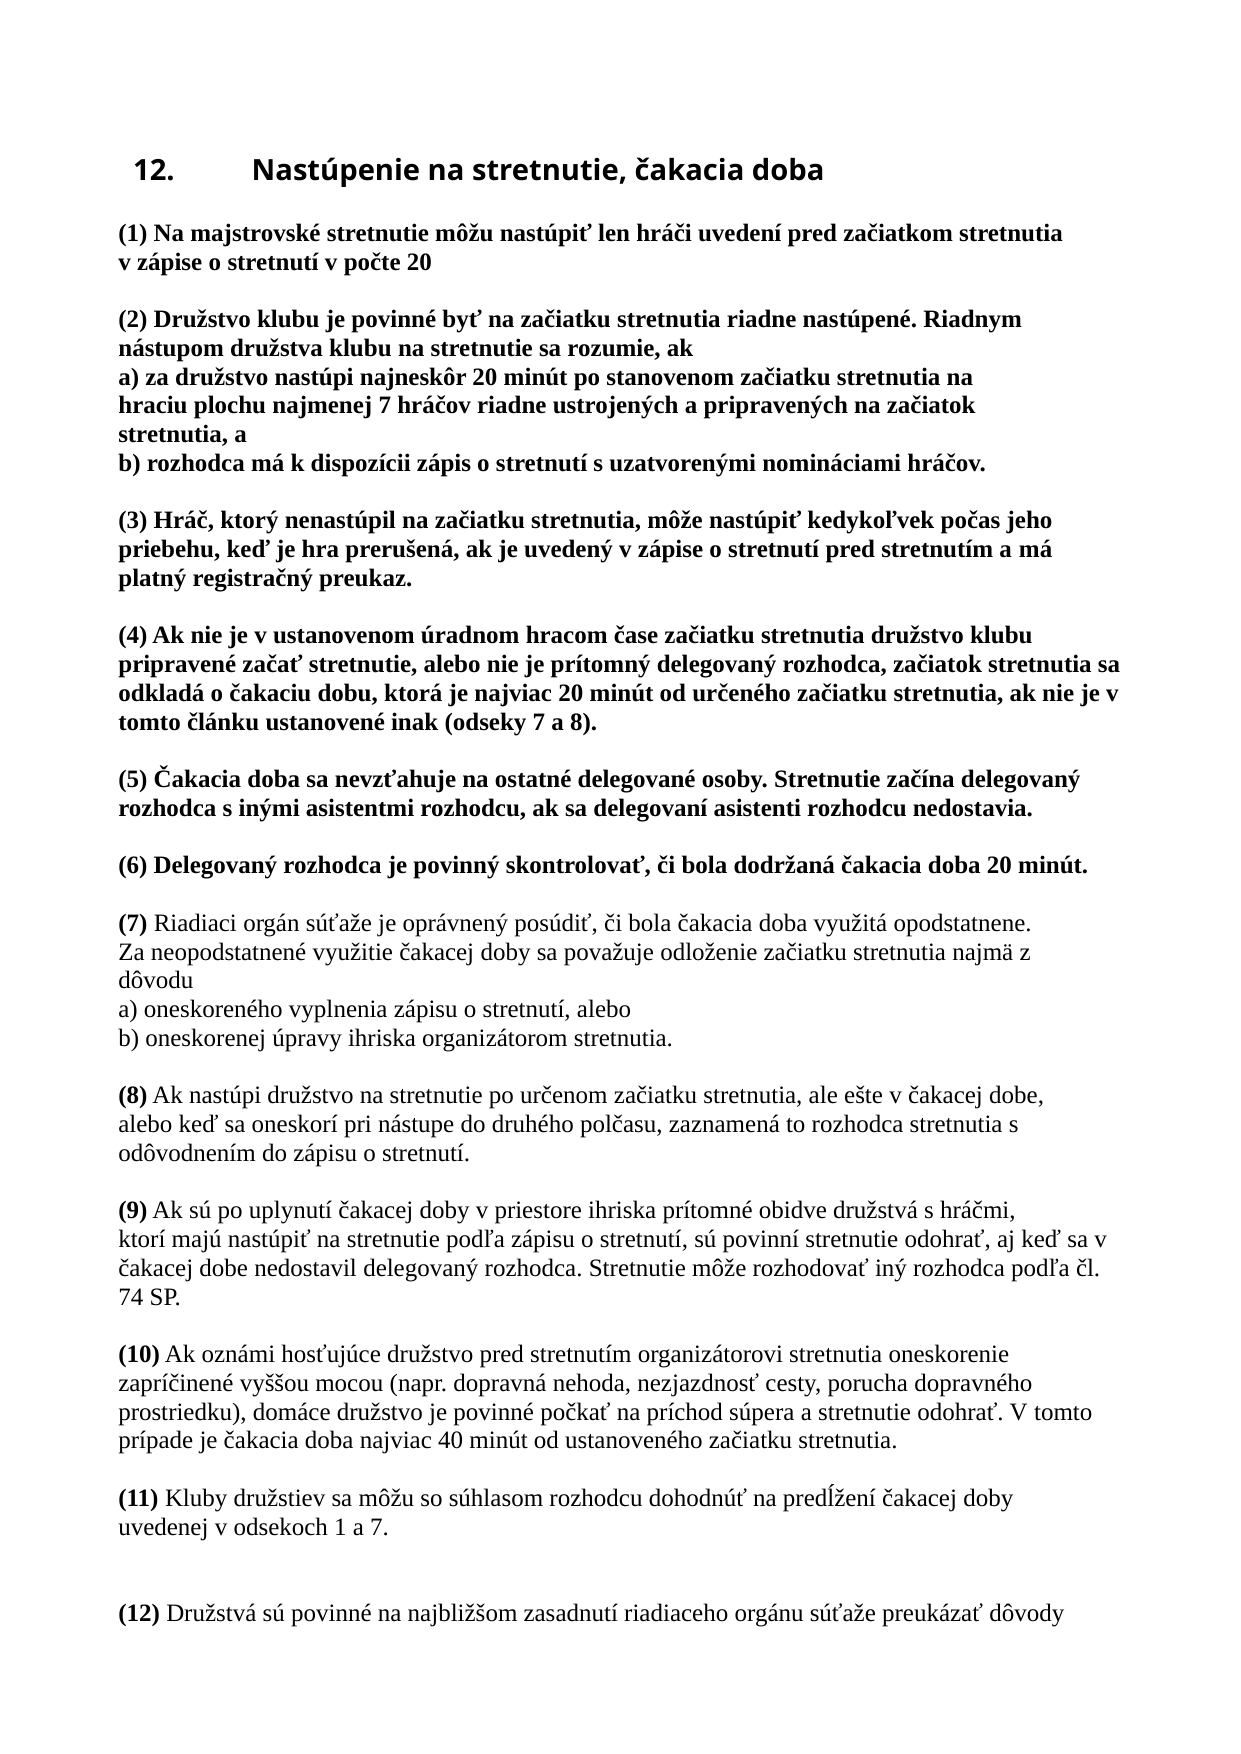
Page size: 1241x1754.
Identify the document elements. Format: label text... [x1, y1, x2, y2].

text pripravené začať stretnutie, alebo nie je prítomný delegovaný rozhodca, začiatok stretnutia sa odkladá o čakaciu dobu, ktorá je najviac 20 minút od určeného začiatku stretnutia, ak nie je v tomto článku ustanovené inak (odseky 7 a 8). [118, 649, 1122, 735]
text (9) Ak sú po uplynutí čakacej doby v priestore ihriska prítomné obidve družstvá s hráčmi, [118, 1195, 1122, 1224]
text Za neopodstatnené využitie čakacej doby sa považuje odloženie začiatku stretnutia najmä z [118, 937, 1122, 965]
text priebehu, keď je hra prerušená, ak je uvedený v zápise o stretnutí pred stretnutím a má platný registračný preukaz. [118, 534, 1122, 592]
text (6) Delegovaný rozhodca je povinný skontrolovať, či bola dodržaná čakacia doba 20 minút. [118, 850, 1122, 879]
text (1) Na majstrovské stretnutie môžu nastúpiť len hráči uvedení pred začiatkom stretnutia v zápise o stretnutí v počte 20 [118, 218, 1122, 275]
text (12) Družstvá sú povinné na najbližšom zasadnutí riadiaceho orgánu súťaže preukázať dôvody [118, 1598, 1122, 1627]
text a) oneskoreného vyplnenia zápisu o stretnutí, alebo [118, 994, 1122, 1023]
text prostriedku), domáce družstvo je povinné počkať na príchod súpera a stretnutie odohrať. V tomto prípade je čakacia doba najviac 40 minút od ustanoveného začiatku stretnutia. [118, 1397, 1122, 1454]
text odôvodnením do zápisu o stretnutí. [118, 1138, 1122, 1167]
text (10) Ak oznámi hosťujúce družstvo pred stretnutím organizátorovi stretnutia oneskorenie [118, 1339, 1122, 1368]
text (5) Čakacia doba sa nevzťahuje na ostatné delegované osoby. Stretnutie začína delegovaný rozhodca s inými asistentmi rozhodcu, ak sa delegovaní asistenti rozhodcu nedostavia. [118, 764, 1122, 822]
text nástupom družstva klubu na stretnutie sa rozumie, ak [118, 333, 1122, 362]
text (7) Riadiaci orgán súťaže je oprávnený posúdiť, či bola čakacia doba využitá opodstatnene. [118, 908, 1122, 937]
list Nastúpenie na stretnutie, čakacia doba [133, 149, 1122, 189]
text (11) Kluby družstiev sa môžu so súhlasom rozhodcu dohodnúť na predĺžení čakacej doby [118, 1483, 1122, 1512]
text b) oneskorenej úpravy ihriska organizátorom stretnutia. [118, 1023, 1122, 1052]
text (4) Ak nie je v ustanovenom úradnom hracom čase začiatku stretnutia družstvo klubu [118, 620, 1122, 649]
text (8) Ak nastúpi družstvo na stretnutie po určenom začiatku stretnutia, ale ešte v čakacej dobe, [118, 1080, 1122, 1109]
text alebo keď sa oneskorí pri nástupe do druhého polčasu, zaznamená to rozhodca stretnutia s [118, 1109, 1122, 1138]
text (2) Družstvo klubu je povinné byť na začiatku stretnutia riadne nastúpené. Riadnym [118, 304, 1122, 333]
text zapríčinené vyššou mocou (napr. dopravná nehoda, nezjazdnosť cesty, porucha dopravného [118, 1368, 1122, 1397]
text stretnutia, a [118, 419, 1122, 448]
text uvedenej v odsekoch 1 a 7. [118, 1512, 1122, 1540]
text b) rozhodca má k dispozícii zápis o stretnutí s uzatvorenými nomináciami hráčov. [118, 448, 1122, 477]
text dôvodu [118, 965, 1122, 994]
text (3) Hráč, ktorý nenastúpil na začiatku stretnutia, môže nastúpiť kedykoľvek počas jeho [118, 505, 1122, 534]
text hraciu plochu najmenej 7 hráčov riadne ustrojených a pripravených na začiatok [118, 390, 1122, 419]
text ktorí majú nastúpiť na stretnutie podľa zápisu o stretnutí, sú povinní stretnutie odohrať, aj keď sa v čakacej dobe nedostavil delegovaný rozhodca. Stretnutie môže rozhodovať iný rozhodca podľa čl. 74 SP. [118, 1224, 1122, 1310]
text a) za družstvo nastúpi najneskôr 20 minút po stanovenom začiatku stretnutia na [118, 362, 1122, 390]
